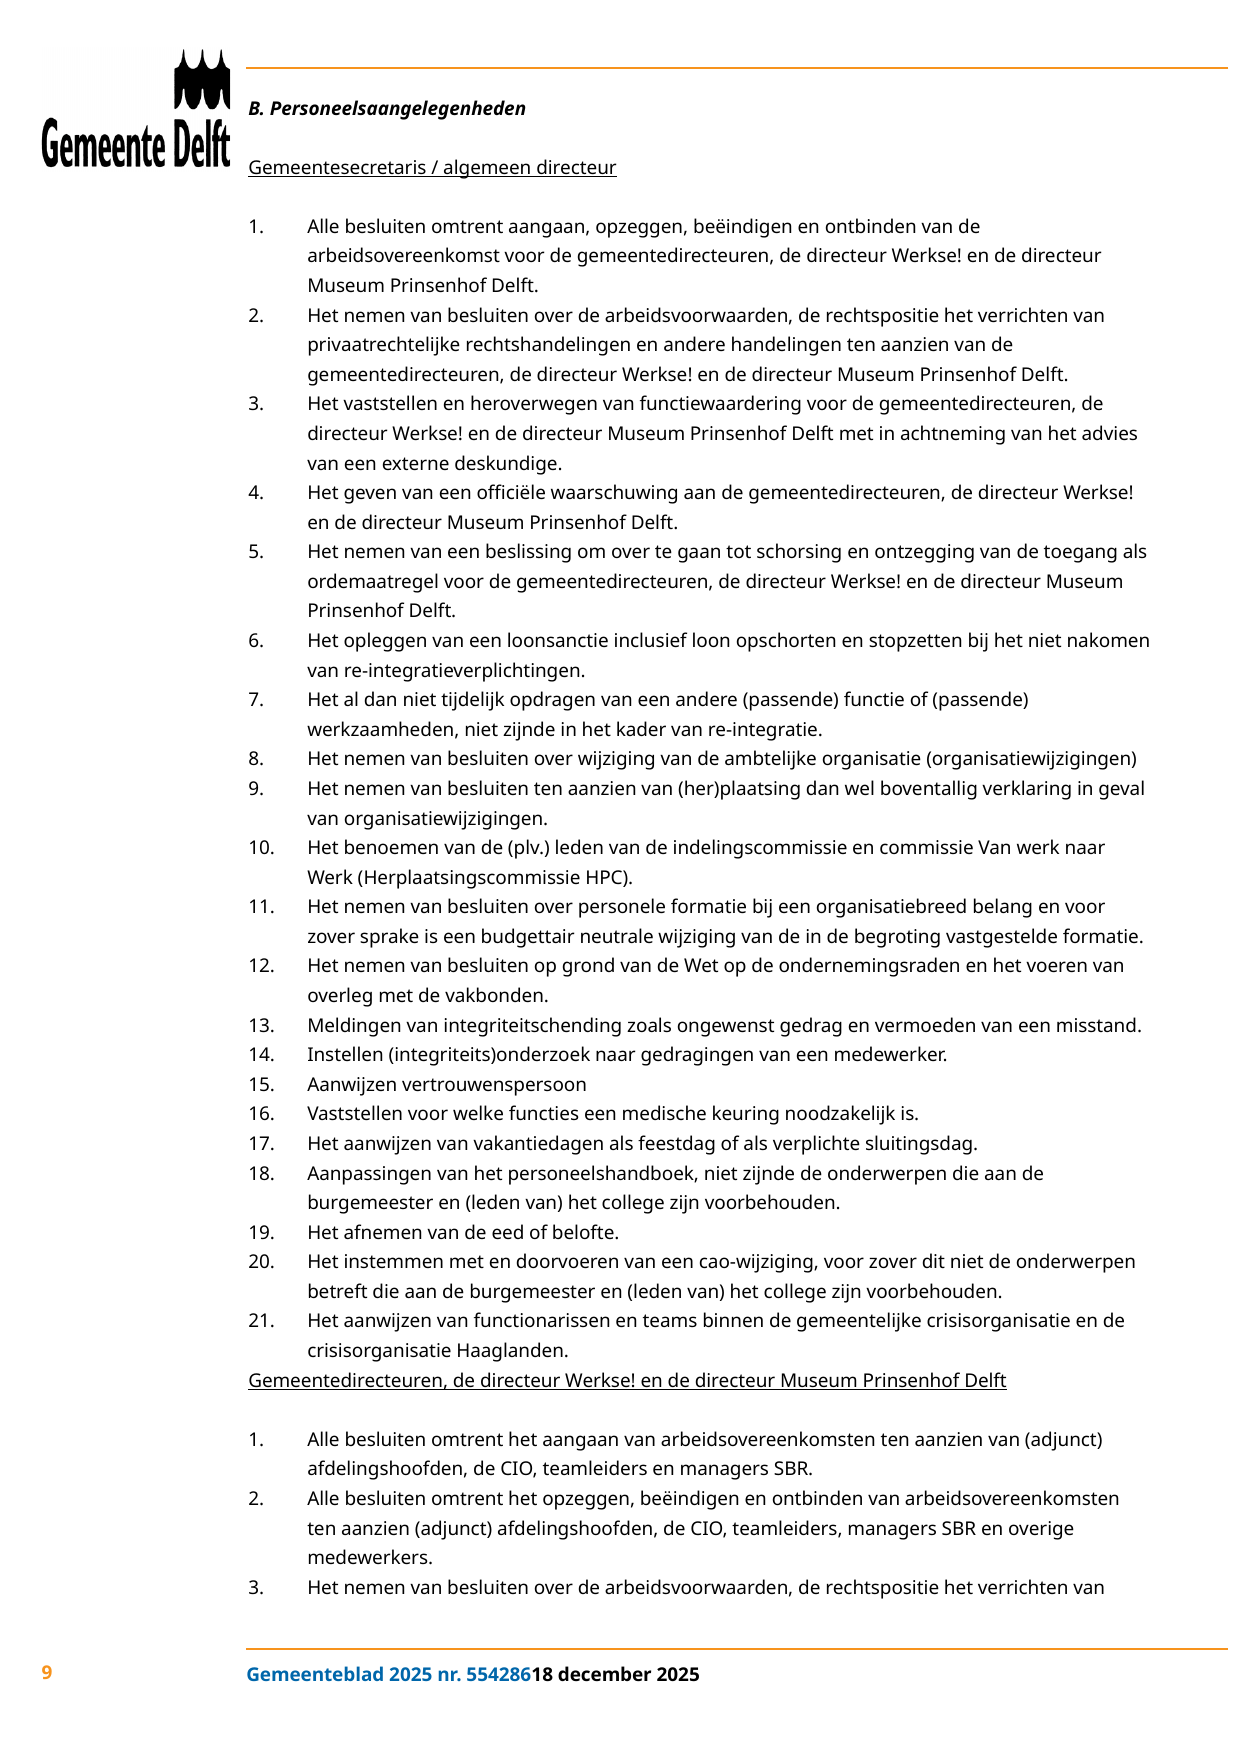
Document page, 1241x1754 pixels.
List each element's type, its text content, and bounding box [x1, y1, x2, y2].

list Het aanwijzen van vakantiedagen als feestdag of als verplichte sluitingsdag. [248, 1130, 1152, 1156]
list Het nemen van besluiten ten aanzien van (her)plaatsing dan wel boventallig verklaring in geval van organisatiewijzigingen. [248, 775, 1152, 831]
list Instellen (integriteits)onderzoek naar gedragingen van een medewerker. [248, 1041, 1152, 1067]
text Gemeentesecretaris / algemeen directeur [248, 154, 1152, 180]
list Aanpassingen van het personeelshandboek, niet zijnde de onderwerpen die aan de burgemeester en (leden van) het college zijn voorbehouden. [248, 1160, 1152, 1215]
list Alle besluiten omtrent het aangaan van arbeidsovereenkomsten ten aanzien van (adjunct) afdelingshoofden, de CIO, teamleiders en managers SBR. [248, 1426, 1152, 1481]
list Het nemen van besluiten over de arbeidsvoorwaarden, de rechtspositie het verrichten van privaatrechtelijke rechtshandelingen en andere handelingen ten aanzien van de gemeentedirecteuren, de directeur Werkse! en de directeur Museum Prinsenhof Delft. [248, 302, 1152, 387]
list Het nemen van een beslissing om over te gaan tot schorsing en ontzegging van de toegang als ordemaatregel voor de gemeentedirecteuren, de directeur Werkse! en de directeur Museum Prinsenhof Delft. [248, 538, 1152, 623]
list Aanwijzen vertrouwenspersoon [248, 1071, 1152, 1097]
list Het geven van een officiële waarschuwing aan de gemeentedirecteuren, de directeur Werkse! en de directeur Museum Prinsenhof Delft. [248, 479, 1152, 535]
list Het nemen van besluiten over de arbeidsvoorwaarden, de rechtspositie het verrichten van [248, 1574, 1152, 1600]
list Het vaststellen en heroverwegen van functiewaardering voor de gemeentedirecteuren, de directeur Werkse! en de directeur Museum Prinsenhof Delft met in achtneming van het advies van een externe deskundige. [248, 391, 1152, 476]
list Het afnemen van de eed of belofte. [248, 1219, 1152, 1245]
list Het nemen van besluiten op grond van de Wet op de ondernemingsraden en het voeren van overleg met de vakbonden. [248, 953, 1152, 1008]
list Het nemen van besluiten over wijziging van de ambtelijke organisatie (organisatiewijzigingen) [248, 746, 1152, 771]
list Alle besluiten omtrent aangaan, opzeggen, beëindigen en ontbinden van de arbeidsovereenkomst voor de gemeentedirecteuren, de directeur Werkse! en de directeur Museum Prinsenhof Delft. [248, 213, 1152, 298]
list Het aanwijzen van functionarissen en teams binnen de gemeentelijke crisisorganisatie en de crisisorganisatie Haaglanden. [248, 1308, 1152, 1363]
list Het nemen van besluiten over personele formatie bij een organisatiebreed belang en voor zover sprake is een budgettair neutrale wijziging van de in de begroting vastgestelde formatie. [248, 893, 1152, 949]
picture [41, 47, 231, 172]
list Het al dan niet tijdelijk opdragen van een andere (passende) functie of (passende) werkzaamheden, niet zijnde in het kader van re-integratie. [248, 686, 1152, 742]
list Het instemmen met en doorvoeren van een cao-wijziging, voor zover dit niet de onderwerpen betreft die aan de burgemeester en (leden van) het college zijn voorbehouden. [248, 1248, 1152, 1304]
list Alle besluiten omtrent het opzeggen, beëindigen en ontbinden van arbeidsovereenkomsten ten aanzien (adjunct) afdelingshoofden, de CIO, teamleiders, managers SBR en overige medewerkers. [248, 1485, 1152, 1570]
list Vaststellen voor welke functies een medische keuring noodzakelijk is. [248, 1101, 1152, 1126]
list Het opleggen van een loonsanctie inclusief loon opschorten en stopzetten bij het niet nakomen van re-integratieverplichtingen. [248, 627, 1152, 683]
list Meldingen van integriteitschending zoals ongewenst gedrag en vermoeden van een misstand. [248, 1012, 1152, 1038]
text B. Personeelsaangelegenheden [248, 95, 1152, 121]
list Het benoemen van de (plv.) leden van de indelingscommissie en commissie Van werk naar Werk (Herplaatsingscommissie HPC). [248, 834, 1152, 890]
text Gemeentedirecteuren, de directeur Werkse! en de directeur Museum Prinsenhof Delft [248, 1367, 1152, 1393]
